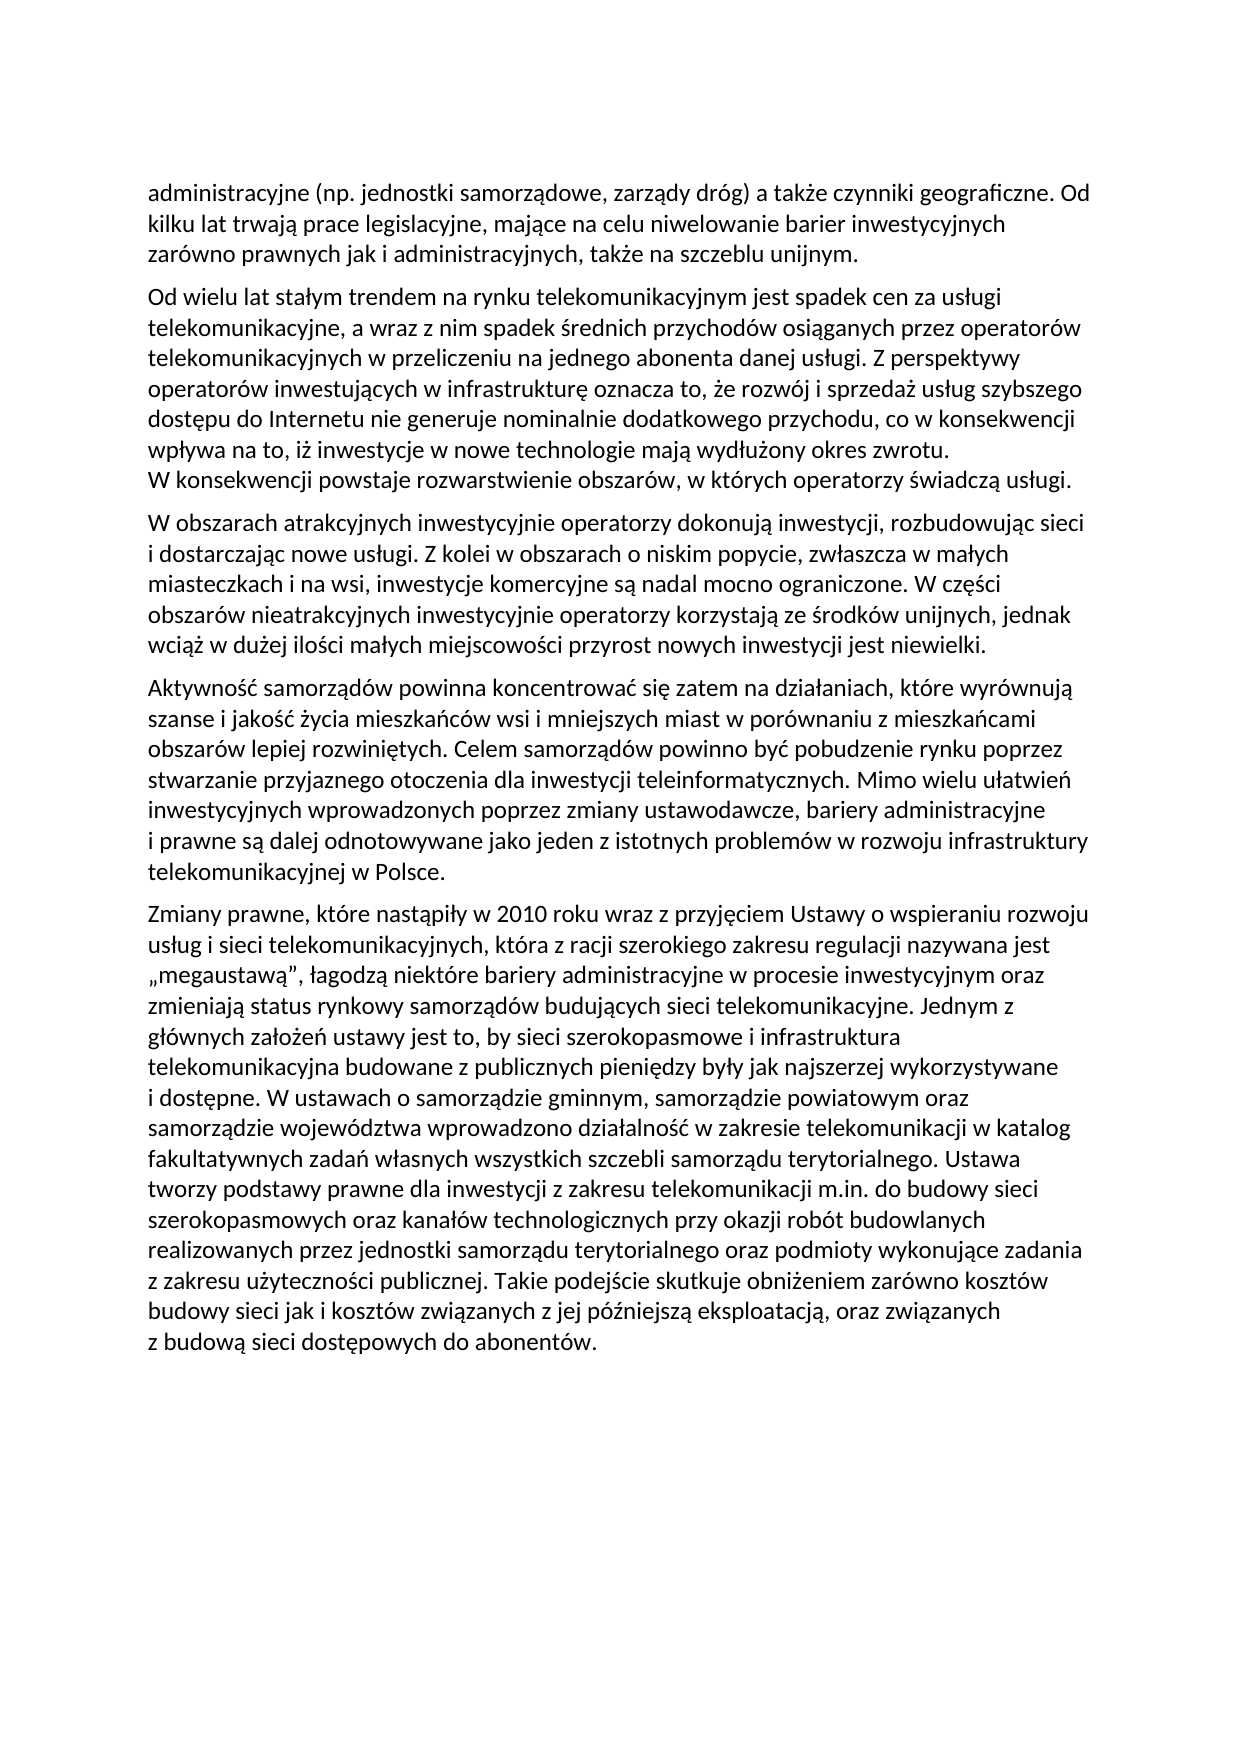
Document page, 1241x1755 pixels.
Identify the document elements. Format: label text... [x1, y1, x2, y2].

text Zmiany prawne, które nastąpiły w 2010 roku wraz z przyjęciem Ustawy o wspieraniu rozwoju usług i sieci telekomunikacyjnych, która z racji szerokiego zakresu regulacji nazywana jest „megaustawą”, łagodzą niektóre bariery administracyjne w procesie inwestycyjnym oraz zmieniają status rynkowy samorządów budujących sieci telekomunikacyjne. Jednym z głównych założeń ustawy jest to, by sieci szerokopasmowe i infrastruktura telekomunikacyjna budowane z publicznych pieniędzy były jak najszerzej wykorzystywane i dostępne. W ustawach o samorządzie gminnym, samorządzie powiatowym oraz samorządzie województwa wprowadzono działalność w zakresie telekomunikacji w katalog fakultatywnych zadań własnych wszystkich szczebli samorządu terytorialnego. Ustawa tworzy podstawy prawne dla inwestycji z zakresu telekomunikacji m.in. do budowy sieci szerokopasmowych oraz kanałów technologicznych przy okazji robót budowlanych realizowanych przez jednostki samorządu terytorialnego oraz podmioty wykonujące zadania z zakresu użyteczności publicznej. Takie podejście skutkuje obniżeniem zarówno kosztów budowy sieci jak i kosztów związanych z jej późniejszą eksploatacją, oraz związanych z budową sieci dostępowych do abonentów. [148, 899, 1093, 1356]
text Aktywność samorządów powinna koncentrować się zatem na działaniach, które wyrównują szanse i jakość życia mieszkańców wsi i mniejszych miast w porównaniu z mieszkańcami obszarów lepiej rozwiniętych. Celem samorządów powinno być pobudzenie rynku poprzez stwarzanie przyjaznego otoczenia dla inwestycji teleinformatycznych. Mimo wielu ułatwień inwestycyjnych wprowadzonych poprzez zmiany ustawodawcze, bariery administracyjne i prawne są dalej odnotowywane jako jeden z istotnych problemów w rozwoju infrastruktury telekomunikacyjnej w Polsce. [148, 672, 1093, 886]
text administracyjne (np. jednostki samorządowe, zarządy dróg) a także czynniki geograficzne. Od kilku lat trwają prace legislacyjne, mające na celu niwelowanie barier inwestycyjnych zarówno prawnych jak i administracyjnych, także na szczeblu unijnym. [148, 177, 1093, 269]
text Od wielu lat stałym trendem na rynku telekomunikacyjnym jest spadek cen za usługi telekomunikacyjne, a wraz z nim spadek średnich przychodów osiąganych przez operatorów telekomunikacyjnych w przeliczeniu na jednego abonenta danej usługi. Z perspektywy operatorów inwestujących w infrastrukturę oznacza to, że rozwój i sprzedaż usług szybszego dostępu do Internetu nie generuje nominalnie dodatkowego przychodu, co w konsekwencji wpływa na to, iż inwestycje w nowe technologie mają wydłużony okres zwrotu. W konsekwencji powstaje rozwarstwienie obszarów, w których operatorzy świadczą usługi. [148, 281, 1093, 495]
text W obszarach atrakcyjnych inwestycyjnie operatorzy dokonują inwestycji, rozbudowując sieci i dostarczając nowe usługi. Z kolei w obszarach o niskim popycie, zwłaszcza w małych miasteczkach i na wsi, inwestycje komercyjne są nadal mocno ograniczone. W części obszarów nieatrakcyjnych inwestycyjnie operatorzy korzystają ze środków unijnych, jednak wciąż w dużej ilości małych miejscowości przyrost nowych inwestycji jest niewielki. [148, 507, 1093, 660]
